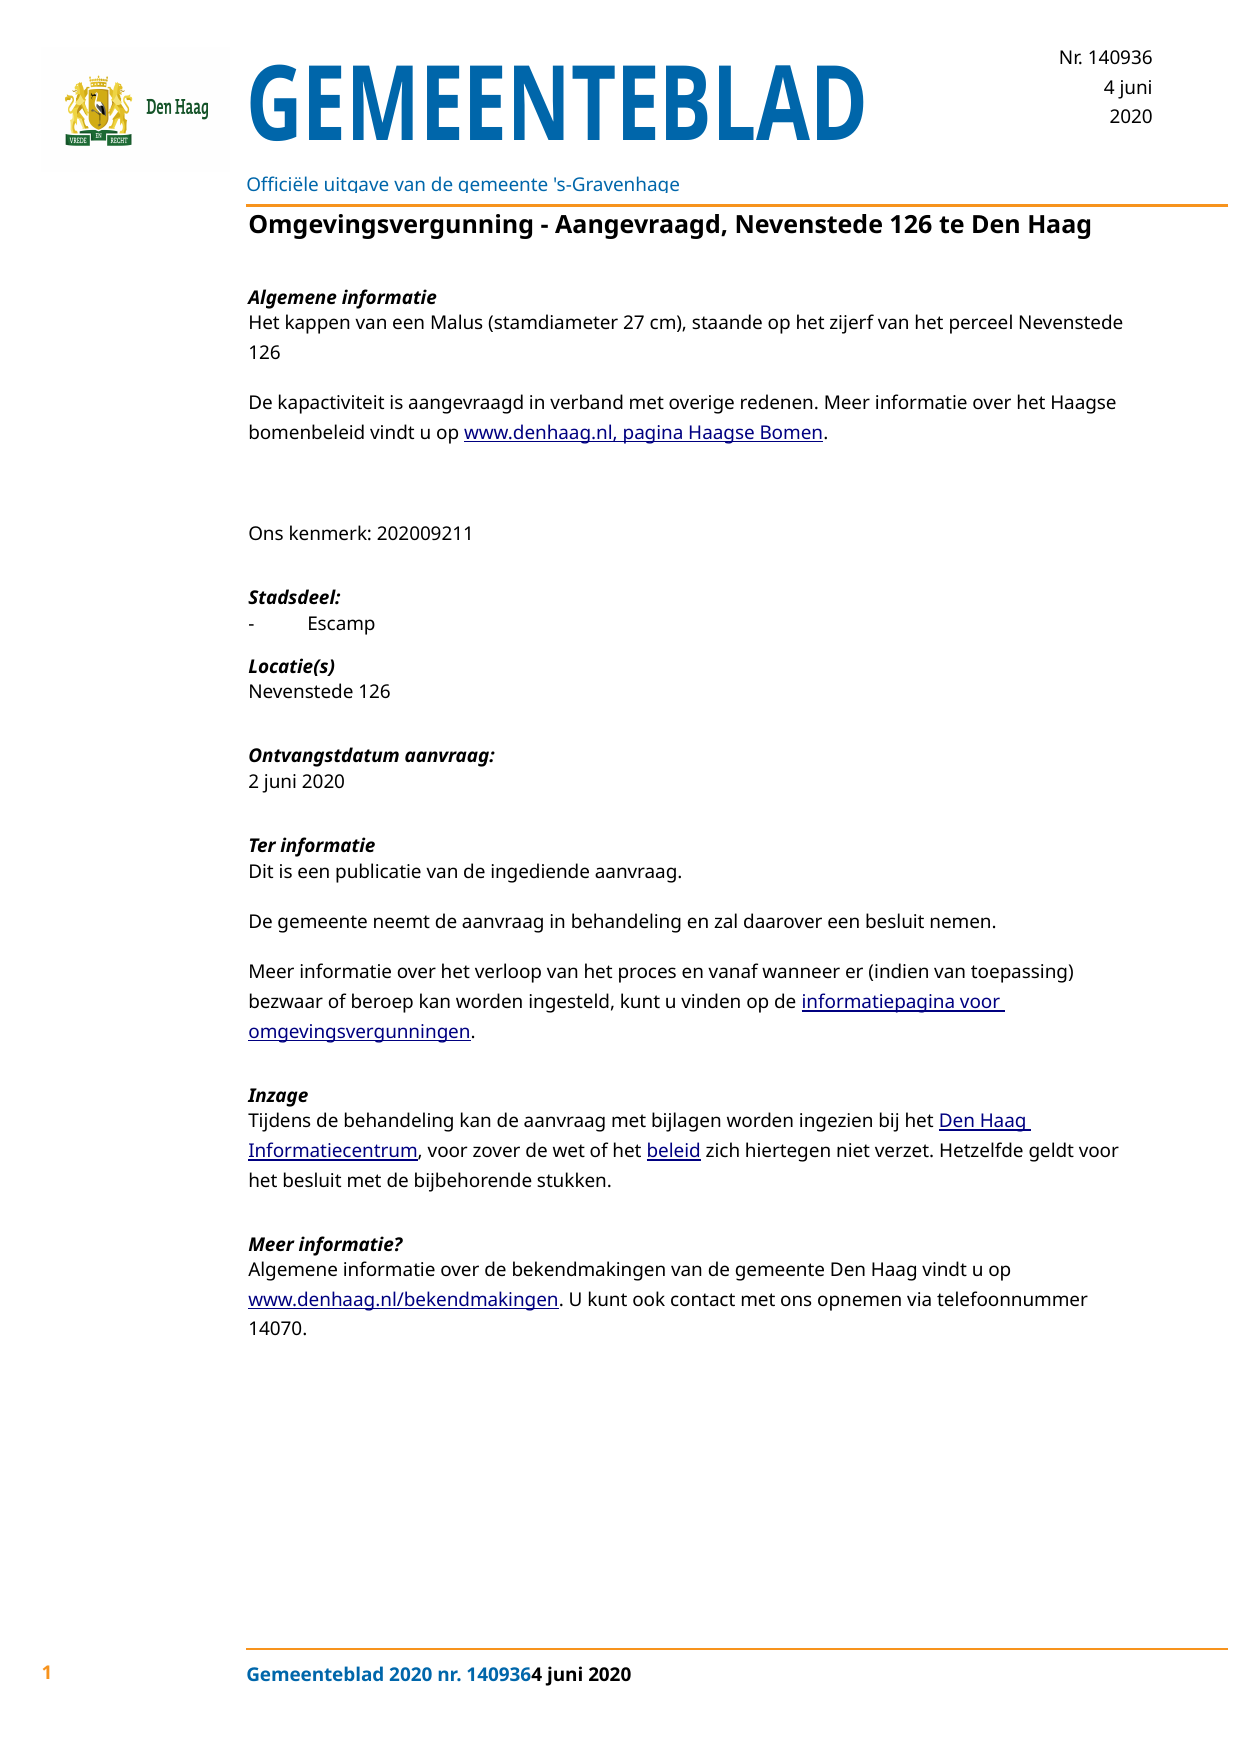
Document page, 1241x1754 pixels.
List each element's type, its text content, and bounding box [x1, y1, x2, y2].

text Ontvangstdatum aanvraag: [248, 742, 1152, 768]
list Escamp [248, 610, 1152, 635]
text Meer informatie? [248, 1231, 1152, 1256]
text Inzage [248, 1082, 1152, 1108]
text Algemene informatie [248, 284, 1152, 309]
text Ons kenmerk: 202009211 [248, 520, 1152, 546]
text Omgevingsvergunning - Aangevraagd, Nevenstede 126 te Den Haag [248, 207, 1152, 241]
text De gemeente neemt de aanvraag in behandeling en zal daarover een besluit nemen. [248, 908, 1152, 934]
text Algemene informatie over de bekendmakingen van de gemeente Den Haag vindt u op www.denhaag.nl/bekendmakingen. U kunt ook contact met ons opnemen via telefoonnummer 14070. [248, 1256, 1152, 1341]
text De kapactiviteit is aangevraagd in verband met overige redenen. Meer informatie over het Haagse bomenbeleid vindt u op www.denhaag.nl, pagina Haagse Bomen. [248, 389, 1152, 445]
text Ter informatie [248, 832, 1152, 858]
text Locatie(s) [248, 653, 1152, 678]
text Tijdens de behandeling kan de aanvraag met bijlagen worden ingezien bij het Den Haag Informatiecentrum, voor zover de wet of het beleid zich hiertegen niet verzet. Hetzelfde geldt voor het besluit met de bijbehorende stukken. [248, 1108, 1152, 1192]
text 2 juni 2020 [248, 768, 1152, 794]
text Nevenstede 126 [248, 678, 1152, 704]
text Meer informatie over het verloop van het proces en vanaf wanneer er (indien van toepassing) bezwaar of beroep kan worden ingesteld, kunt u vinden op de informatiepagina voor omgevingsvergunningen. [248, 959, 1152, 1044]
text Het kappen van een Malus (stamdiameter 27 cm), staande op het zijerf van het perceel Nevenstede 126 [248, 309, 1152, 365]
text Stadsdeel: [248, 584, 1152, 610]
picture [41, 47, 231, 172]
text Dit is een publicatie van de ingediende aanvraag. [248, 858, 1152, 884]
